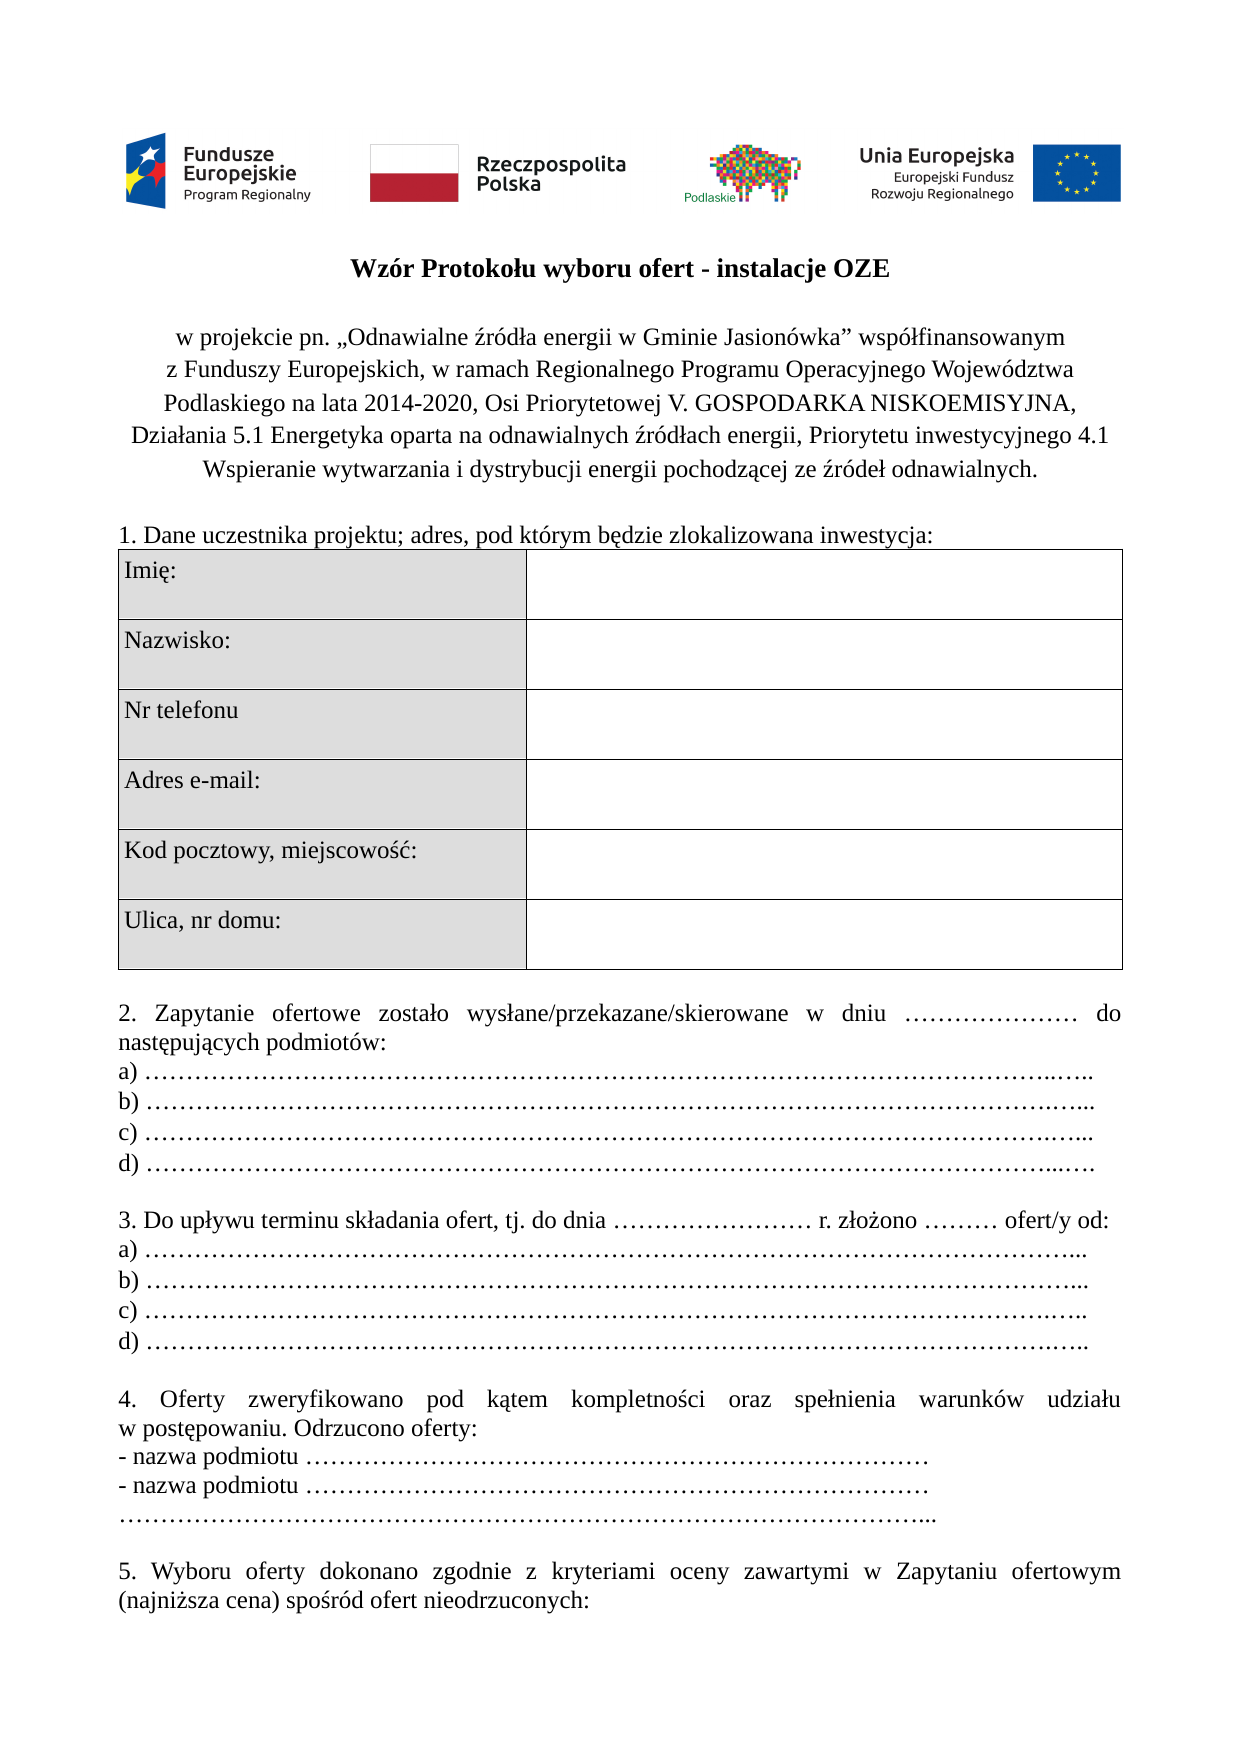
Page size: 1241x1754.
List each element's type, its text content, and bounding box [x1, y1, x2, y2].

text d) ……………………………………………………………………………………………….….. [118, 1326, 1122, 1355]
text 5. Wyboru oferty dokonano zgodnie z kryteriami oceny zawartymi w Zapytaniu ofertowym (najniższa cena) spośród ofert nieodrzuconych: [118, 1556, 1122, 1614]
table_header Imię: [119, 550, 526, 618]
text 3. Do upływu terminu składania ofert, tj. do dnia …………………… r. złożono ……… ofert/y od: [118, 1205, 1122, 1234]
text d) ………………………………………………………………………………………………...…. [118, 1148, 1122, 1177]
text b) …………………………………………………………………………………………………... [118, 1265, 1122, 1294]
table_cell [527, 620, 1122, 688]
table_cell [527, 830, 1122, 898]
text - nazwa podmiotu ………………………………………………………………… [118, 1441, 1122, 1470]
text c) ……………………………………………………………………………………………….…... [118, 1117, 1122, 1146]
table_cell Nr telefonu [119, 690, 526, 758]
table_cell [527, 900, 1122, 968]
table_cell Adres e-mail: [119, 760, 526, 828]
text w projekcie pn. „Odnawialne źródła energii w Gminie Jasionówka” współfinansowanym z Funduszy Europejskich, w ramach Regionalnego Programu Operacyjnego Województwa Podlaskiego na lata 2014-2020, Osi Priorytetowej V. GOSPODARKA NISKOEMISYJNA, Działania 5.1 Energetyka oparta na odnawialnych źródłach energii, Priorytetu inwestycyjnego 4.1 Wspieranie wytwarzania i dystrybucji energii pochodzącej ze źródeł odnawialnych. [118, 322, 1122, 482]
table_cell Ulica, nr domu: [119, 900, 526, 968]
text Wzór Protokołu wyboru ofert - instalacje OZE [118, 252, 1122, 283]
text c) ……………………………………………………………………………………………….….. [118, 1296, 1122, 1324]
text 4. Oferty zweryfikowano pod kątem kompletności oraz spełnienia warunków udziału w postępowaniu. Odrzucono oferty: [118, 1384, 1122, 1441]
text - nazwa podmiotu ………………………………………………………………… [118, 1470, 1122, 1499]
text a) …………………………………………………………………………………………………... [118, 1234, 1122, 1263]
text 1. Dane uczestnika projektu; adres, pod którym będzie zlokalizowana inwestycja: [118, 520, 1122, 548]
text ……………………………………………………………………………………... [118, 1499, 1122, 1528]
text a) ………………………………………………………………………………………………..….. [118, 1056, 1122, 1084]
text b) ……………………………………………………………………………………………….…... [118, 1086, 1122, 1115]
text 2. Zapytanie ofertowe zostało wysłane/przekazane/skierowane w dniu ………………… do następujących podmiotów: [118, 998, 1122, 1056]
table_header [527, 550, 1122, 618]
table_cell [527, 690, 1122, 758]
table_cell [527, 760, 1122, 828]
table_cell Kod pocztowy, miejscowość: [119, 830, 526, 898]
table_cell Nazwisko: [119, 620, 526, 688]
picture [123, 128, 1124, 214]
